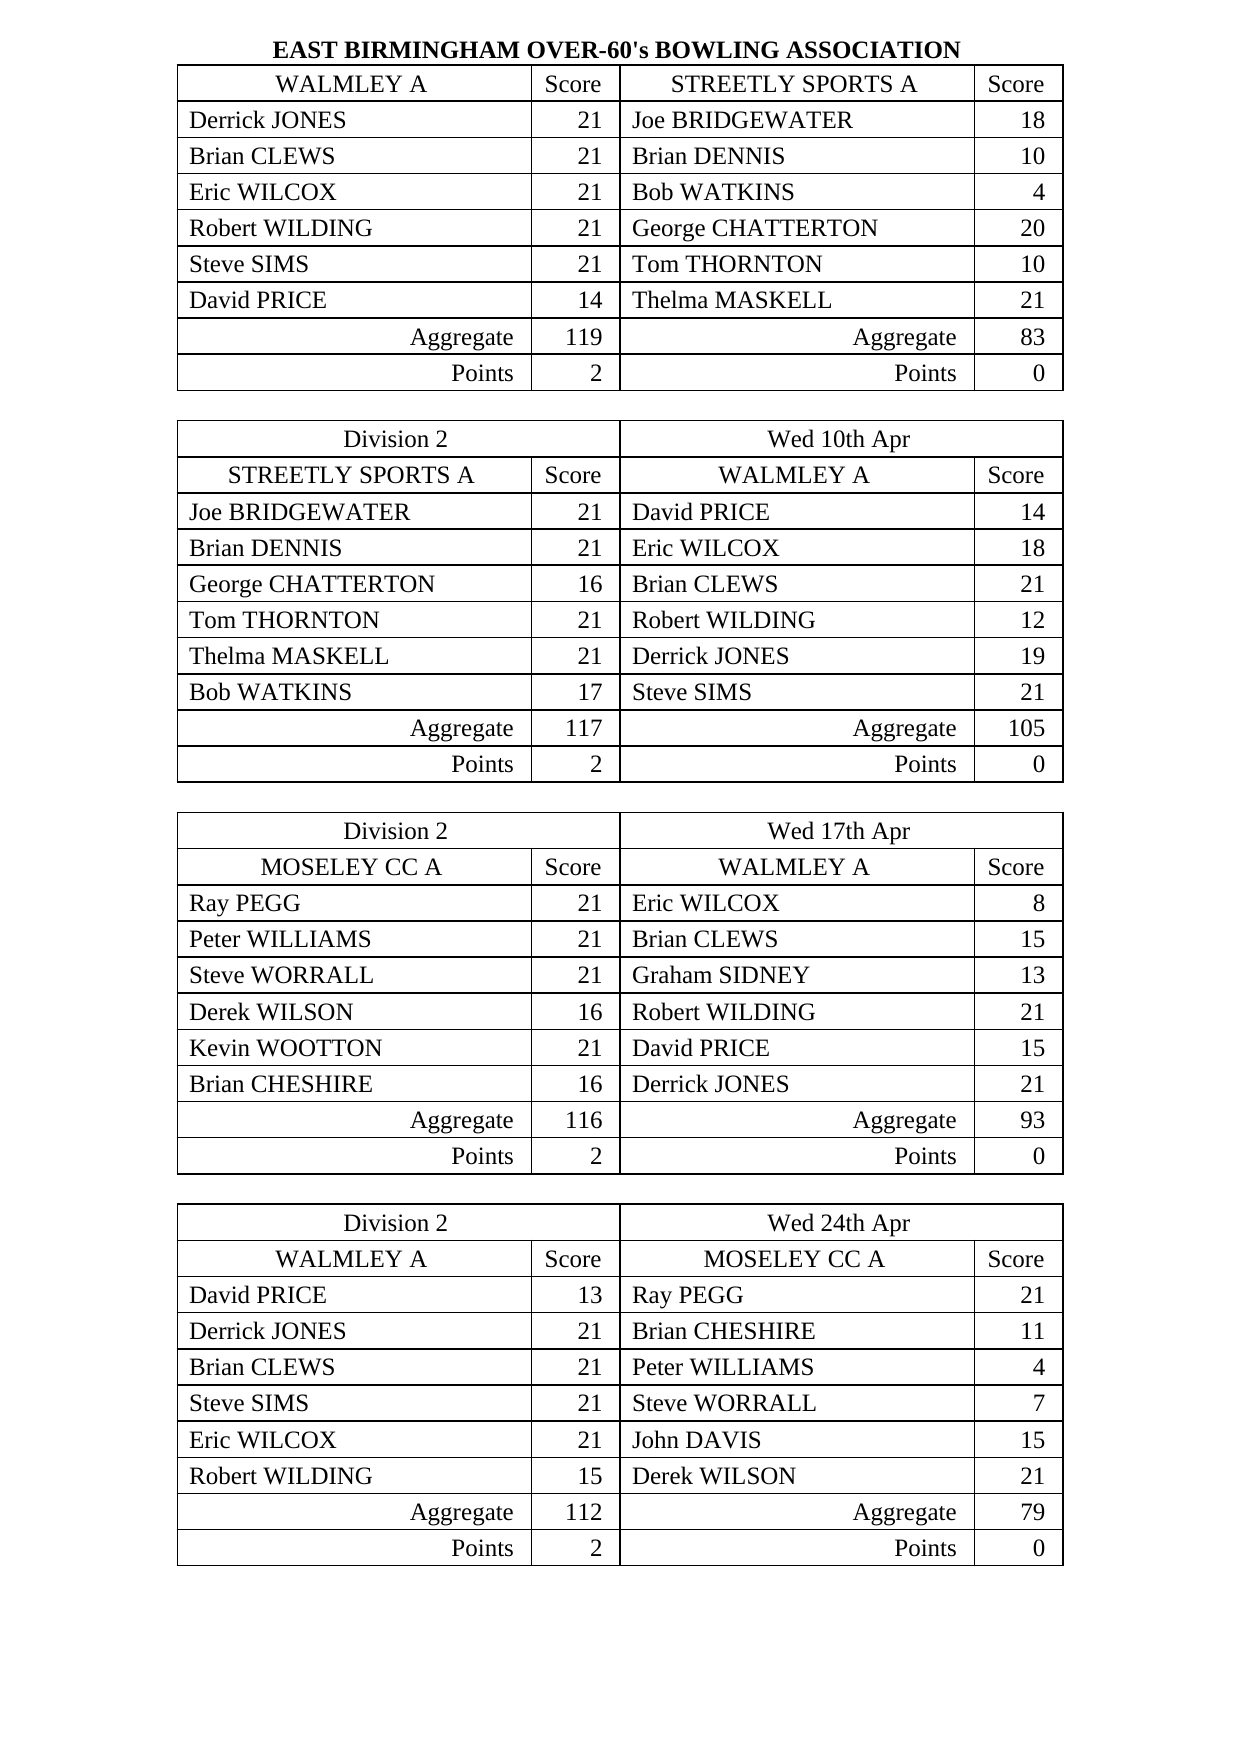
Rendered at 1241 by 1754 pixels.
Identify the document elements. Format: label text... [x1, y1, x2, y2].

table_cell WALMLEY A [621, 458, 974, 492]
table_cell 105 [975, 711, 1062, 745]
table_cell 16 [532, 1066, 619, 1101]
table_cell Points [178, 355, 531, 389]
table_cell Steve SIMS [621, 675, 974, 709]
table_cell Score [532, 1241, 619, 1276]
table_cell MOSELEY CC A [178, 849, 531, 884]
table_cell Score [532, 849, 619, 884]
table_cell 17 [532, 675, 619, 709]
table_cell 21 [532, 1030, 619, 1064]
table_cell Eric WILCOX [178, 174, 531, 209]
table_cell 21 [975, 566, 1062, 601]
table_cell 21 [532, 174, 619, 209]
table_cell 15 [532, 1458, 619, 1492]
table_cell 21 [975, 1458, 1062, 1492]
table_cell 2 [532, 355, 619, 389]
table_cell Brian CLEWS [178, 1350, 531, 1384]
table_cell WALMLEY A [178, 66, 531, 100]
table_cell Aggregate [621, 1102, 974, 1137]
table_header Wed 10th Apr [621, 421, 1062, 456]
table_cell Score [975, 458, 1062, 492]
table_cell Derrick JONES [621, 638, 974, 673]
table_cell Brian DENNIS [621, 138, 974, 173]
table_header Division 2 [178, 813, 619, 848]
table_cell 18 [975, 102, 1062, 136]
table_cell 16 [532, 566, 619, 601]
table_cell 2 [532, 747, 619, 781]
table_cell Ray PEGG [621, 1277, 974, 1312]
table_cell Peter WILLIAMS [621, 1350, 974, 1384]
table_cell Robert WILDING [178, 1458, 531, 1492]
table_cell Points [621, 1138, 974, 1173]
table_header Division 2 [178, 1205, 619, 1239]
table_cell 21 [532, 922, 619, 956]
table_cell Derrick JONES [178, 1313, 531, 1348]
table_cell 21 [532, 138, 619, 173]
table_cell Peter WILLIAMS [178, 922, 531, 956]
table_cell Steve WORRALL [178, 958, 531, 992]
table_cell Derek WILSON [621, 1458, 974, 1492]
table_cell Brian DENNIS [178, 530, 531, 564]
table_cell Aggregate [178, 1102, 531, 1137]
table_cell Points [178, 1530, 531, 1565]
table_cell Eric WILCOX [621, 530, 974, 564]
table_cell 15 [975, 1030, 1062, 1064]
table_cell Graham SIDNEY [621, 958, 974, 992]
table_cell Aggregate [178, 711, 531, 745]
table_cell 11 [975, 1313, 1062, 1348]
table_cell Steve SIMS [178, 1386, 531, 1420]
table_cell Robert WILDING [178, 210, 531, 245]
table_cell 21 [975, 1277, 1062, 1312]
table_cell 21 [532, 638, 619, 673]
table_header Wed 17th Apr [621, 813, 1062, 848]
table_cell Joe BRIDGEWATER [621, 102, 974, 136]
table_cell George CHATTERTON [621, 210, 974, 245]
table_cell Steve WORRALL [621, 1386, 974, 1420]
table_cell Tom THORNTON [621, 247, 974, 281]
table_cell 21 [532, 1313, 619, 1348]
table_cell Points [621, 1530, 974, 1565]
table_cell Points [178, 747, 531, 781]
table_cell Brian CLEWS [621, 566, 974, 601]
table_cell Derrick JONES [178, 102, 531, 136]
table_cell STREETLY SPORTS A [178, 458, 531, 492]
table_cell 116 [532, 1102, 619, 1137]
table_cell 21 [532, 1350, 619, 1384]
table_cell 10 [975, 138, 1062, 173]
table_cell 119 [532, 319, 619, 353]
table_cell George CHATTERTON [178, 566, 531, 601]
table_cell 21 [532, 210, 619, 245]
table_cell 2 [532, 1138, 619, 1173]
table_cell 18 [975, 530, 1062, 564]
table_cell 21 [532, 886, 619, 920]
table_cell Bob WATKINS [621, 174, 974, 209]
table_cell Ray PEGG [178, 886, 531, 920]
table_cell 4 [975, 1350, 1062, 1384]
table_cell Aggregate [621, 1494, 974, 1529]
table_cell 10 [975, 247, 1062, 281]
table_cell Points [621, 355, 974, 389]
table_cell 21 [975, 1066, 1062, 1101]
table_cell Derek WILSON [178, 994, 531, 1028]
table_cell Steve SIMS [178, 247, 531, 281]
table_cell Points [178, 1138, 531, 1173]
table_cell 13 [975, 958, 1062, 992]
table_cell Thelma MASKELL [178, 638, 531, 673]
table_cell Aggregate [621, 319, 974, 353]
table_cell STREETLY SPORTS A [621, 66, 974, 100]
table_cell 7 [975, 1386, 1062, 1420]
table_cell Aggregate [178, 1494, 531, 1529]
table_cell 14 [975, 494, 1062, 528]
table_cell 0 [975, 747, 1062, 781]
table_cell Score [532, 66, 619, 100]
table_cell Score [975, 1241, 1062, 1276]
table_cell 2 [532, 1530, 619, 1565]
table_cell Points [621, 747, 974, 781]
table_cell 15 [975, 1422, 1062, 1456]
table_header Division 2 [178, 421, 619, 456]
table_cell 21 [975, 283, 1062, 317]
table_cell David PRICE [621, 494, 974, 528]
table_cell 4 [975, 174, 1062, 209]
table_cell MOSELEY CC A [621, 1241, 974, 1276]
table_cell David PRICE [178, 283, 531, 317]
table_cell David PRICE [621, 1030, 974, 1064]
table_cell 13 [532, 1277, 619, 1312]
table_cell 12 [975, 602, 1062, 637]
table_cell WALMLEY A [621, 849, 974, 884]
table_cell Robert WILDING [621, 602, 974, 637]
table_header Wed 24th Apr [621, 1205, 1062, 1239]
table_cell 0 [975, 1530, 1062, 1565]
table_cell 21 [532, 1422, 619, 1456]
table_cell Score [975, 66, 1062, 100]
table_cell Score [975, 849, 1062, 884]
table_cell Score [532, 458, 619, 492]
table_cell Brian CHESHIRE [621, 1313, 974, 1348]
table_cell Aggregate [621, 711, 974, 745]
table_cell 14 [532, 283, 619, 317]
table_cell John DAVIS [621, 1422, 974, 1456]
table_cell Kevin WOOTTON [178, 1030, 531, 1064]
table_cell Brian CHESHIRE [178, 1066, 531, 1101]
table_cell 112 [532, 1494, 619, 1529]
table_cell 21 [532, 1386, 619, 1420]
table_cell 8 [975, 886, 1062, 920]
table_cell 21 [532, 602, 619, 637]
table_cell Brian CLEWS [621, 922, 974, 956]
table_cell WALMLEY A [178, 1241, 531, 1276]
table_cell 83 [975, 319, 1062, 353]
table_cell 21 [532, 530, 619, 564]
table_cell Eric WILCOX [621, 886, 974, 920]
table_cell 21 [975, 675, 1062, 709]
table_cell Tom THORNTON [178, 602, 531, 637]
table_cell 117 [532, 711, 619, 745]
table_cell Derrick JONES [621, 1066, 974, 1101]
table_cell 15 [975, 922, 1062, 956]
table_cell Bob WATKINS [178, 675, 531, 709]
table_cell 21 [532, 102, 619, 136]
table_cell Brian CLEWS [178, 138, 531, 173]
table_cell Robert WILDING [621, 994, 974, 1028]
table_cell Joe BRIDGEWATER [178, 494, 531, 528]
table_cell 79 [975, 1494, 1062, 1529]
table_cell 21 [532, 247, 619, 281]
table_cell David PRICE [178, 1277, 531, 1312]
table_cell 19 [975, 638, 1062, 673]
table_cell 16 [532, 994, 619, 1028]
table_cell 93 [975, 1102, 1062, 1137]
table_cell Aggregate [178, 319, 531, 353]
table_cell Eric WILCOX [178, 1422, 531, 1456]
table_cell 21 [975, 994, 1062, 1028]
table_cell 0 [975, 1138, 1062, 1173]
table_cell 21 [532, 958, 619, 992]
table_cell Thelma MASKELL [621, 283, 974, 317]
table_cell 21 [532, 494, 619, 528]
table_cell 20 [975, 210, 1062, 245]
table_cell 0 [975, 355, 1062, 389]
